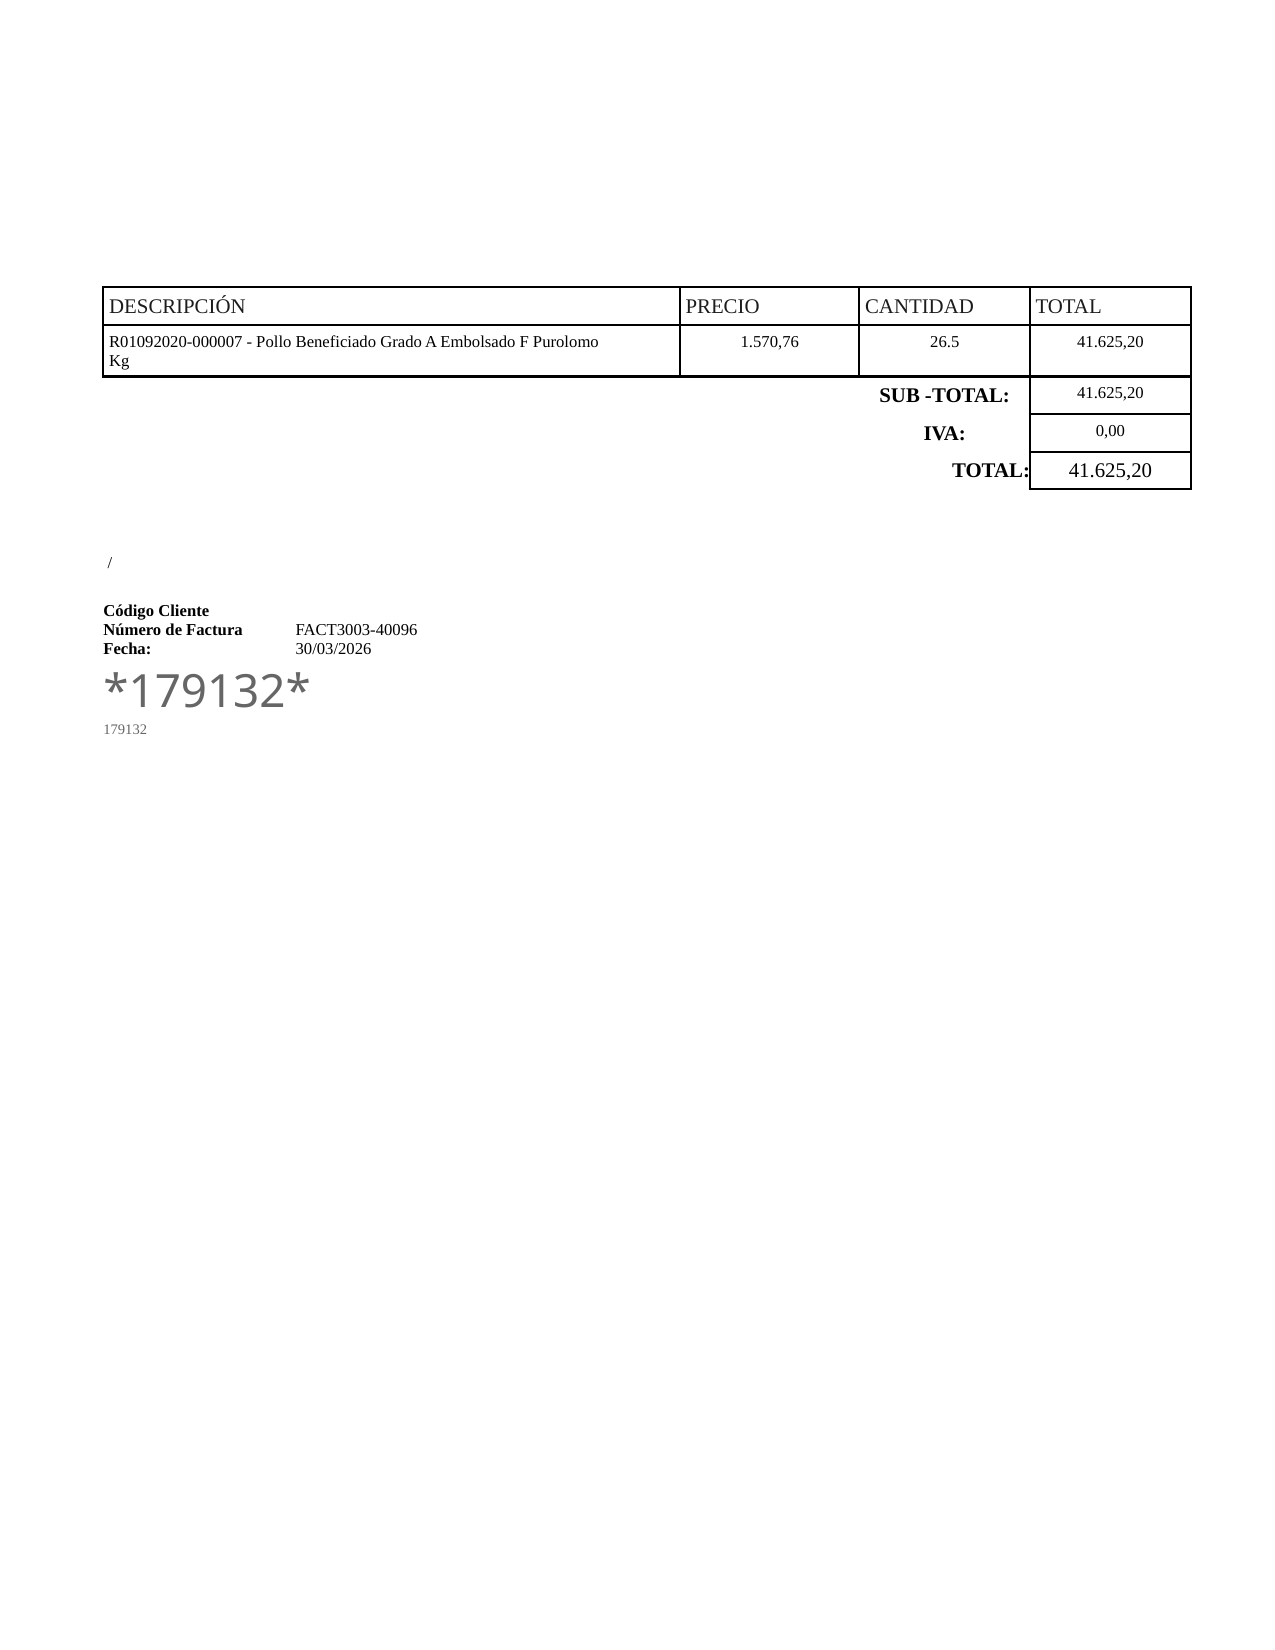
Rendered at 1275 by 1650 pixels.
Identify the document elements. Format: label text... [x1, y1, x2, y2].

table_cell Fecha: [103, 639, 295, 658]
table_cell / [103, 553, 858, 572]
table_header [103, 490, 858, 514]
table_cell 41.625,20 [1031, 326, 1190, 375]
table_header DESCRIPCIÓN [104, 288, 679, 323]
table_cell SUB -TOTAL: [859, 378, 1029, 413]
table_header TOTAL [1031, 288, 1190, 323]
table_cell 30/03/2026 [295, 639, 517, 658]
table_cell Número de Factura [103, 620, 295, 639]
table_cell IVA: [859, 413, 1029, 451]
table_cell [103, 534, 858, 553]
table_cell 26.5 [860, 326, 1029, 375]
table_cell TOTAL: [859, 451, 1029, 488]
text *179132* [103, 658, 1137, 721]
table_cell 41.625,20 [1031, 378, 1190, 413]
table_header Código Cliente [103, 601, 295, 620]
table_cell [103, 378, 859, 488]
table_cell [103, 514, 858, 533]
table_header [295, 601, 517, 620]
table_header CANTIDAD [860, 288, 1029, 323]
table_cell 1.570,76 [681, 326, 858, 375]
table_header PRECIO [681, 288, 858, 323]
table_cell 0,00 [1031, 415, 1190, 451]
text 179132 [103, 721, 1137, 737]
table_cell R01092020-000007 - Pollo Beneficiado Grado A Embolsado F Purolomo Kg [104, 326, 679, 375]
table_cell FACT3003-40096 [295, 620, 517, 639]
table_cell 41.625,20 [1031, 453, 1190, 488]
